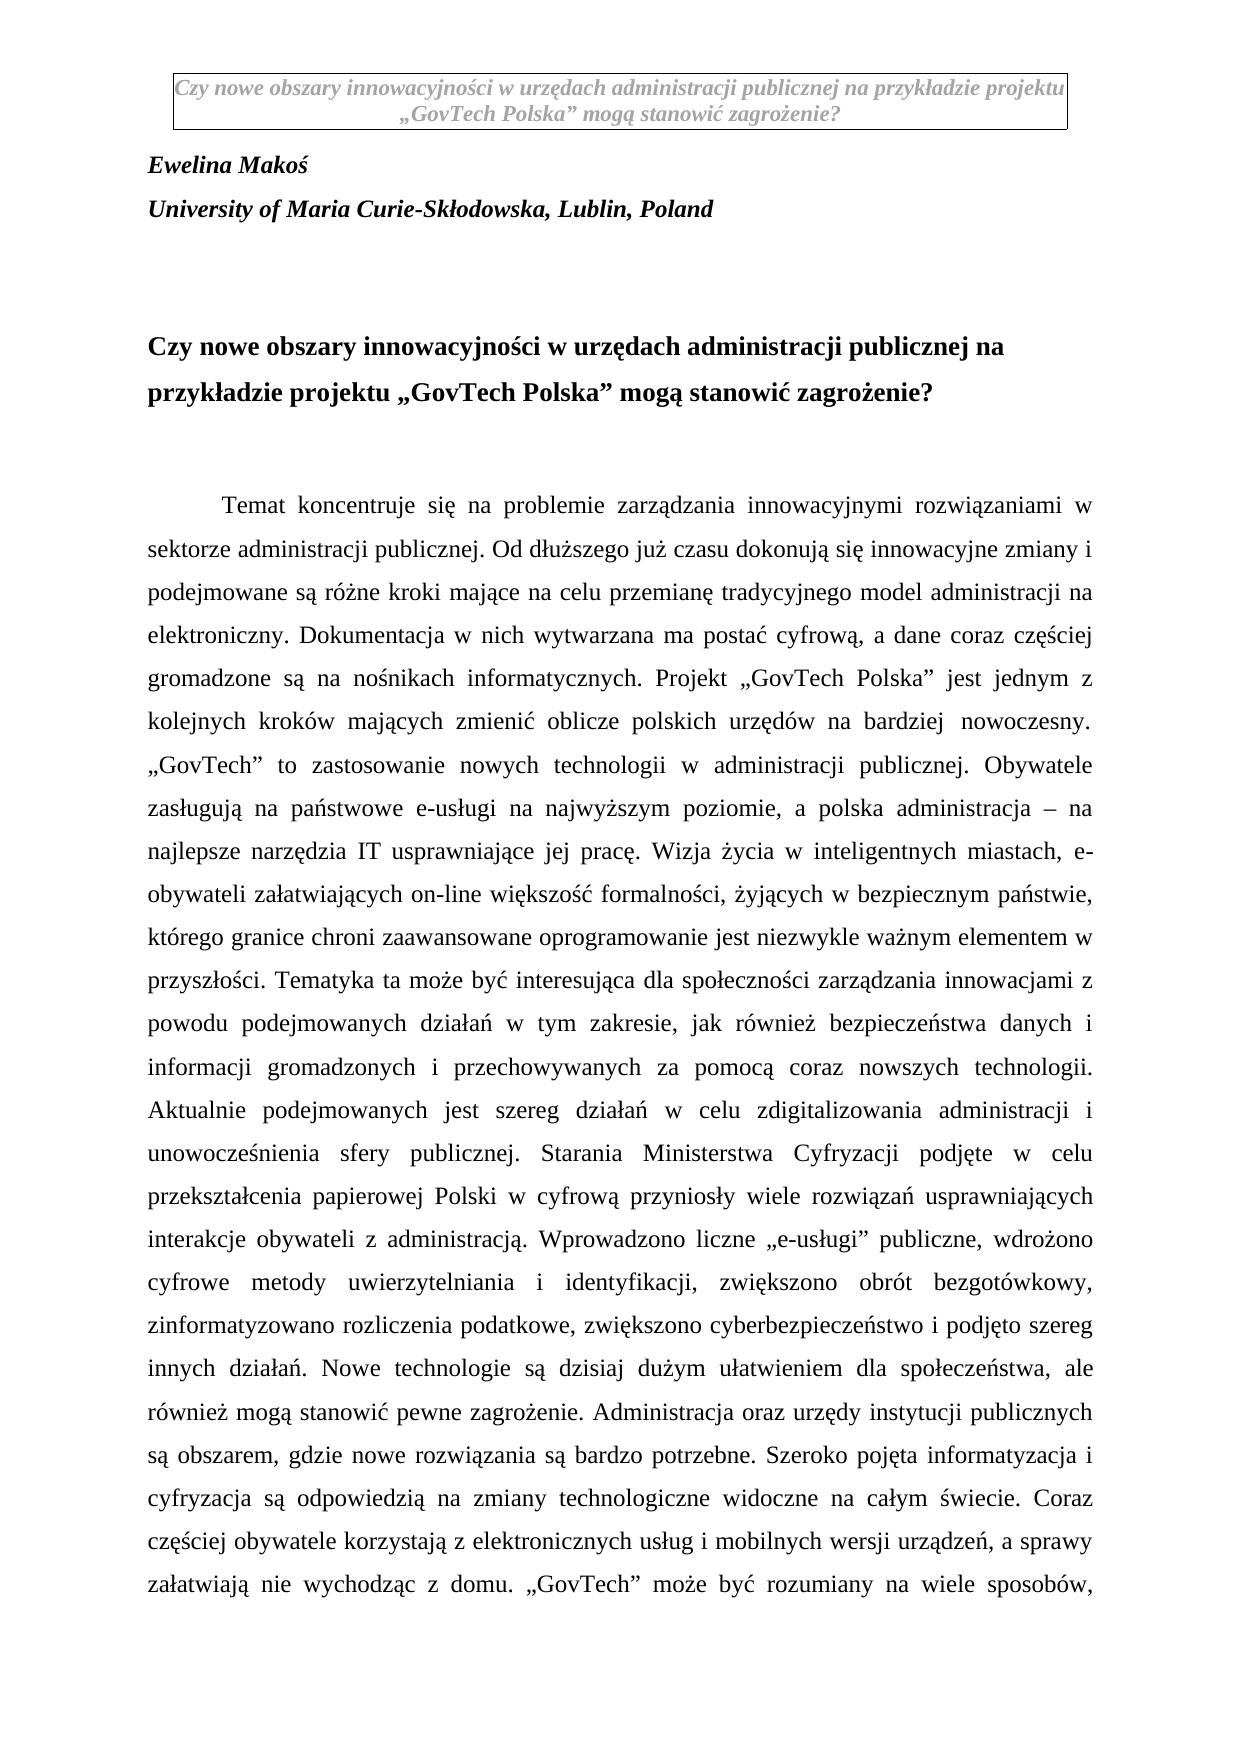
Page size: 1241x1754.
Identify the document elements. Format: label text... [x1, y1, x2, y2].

text „GovTech” to zastosowanie nowych technologii w administracji publicznej. Obywatele zasługują na państwowe e-usługi na najwyższym poziomie, a polska administracja – na najlepsze narzędzia IT usprawniające jej pracę. Wizja życia w inteligentnych miastach, e- obywateli załatwiających on-line większość formalności, żyjących w bezpiecznym państwie, którego granice chroni zaawansowane oprogramowanie jest niezwykle ważnym elementem w przyszłości. Tematyka ta może być interesująca dla społeczności zarządzania innowacjami z powodu podejmowanych działań w tym zakresie, jak również bezpieczeństwa danych i informacji gromadzonych i przechowywanych za pomocą coraz nowszych technologii. Aktualnie podejmowanych jest szereg działań w celu zdigitalizowania administracji i unowocześnienia sfery publicznej. Starania Ministerstwa Cyfryzacji podjęte w celu przekształcenia papierowej Polski w cyfrową przyniosły wiele rozwiązań usprawniających interakcje obywateli z administracją. Wprowadzono liczne „e-usługi” publiczne, wdrożono cyfrowe metody uwierzytelniania i identyfikacji, zwiększono obrót bezgotówkowy, zinformatyzowano rozliczenia podatkowe, zwiększono cyberbezpieczeństwo i podjęto szereg innych działań. Nowe technologie są dzisiaj dużym ułatwieniem dla społeczeństwa, ale również mogą stanowić pewne zagrożenie. Administracja oraz urzędy instytucji publicznych są obszarem, gdzie nowe rozwiązania są bardzo potrzebne. Szeroko pojęta informatyzacja i cyfryzacja są odpowiedzią na zmiany technologiczne widoczne na całym świecie. Coraz częściej obywatele korzystają z elektronicznych usług i mobilnych wersji urządzeń, a sprawy załatwiają nie wychodząc z domu. „GovTech” może być rozumiany na wiele sposobów, [147, 750, 1094, 1598]
text Temat koncentruje się na problemie zarządzania innowacyjnymi rozwiązaniami w sektorze administracji publicznej. Od dłuższego już czasu dokonują się innowacyjne zmiany i podejmowane są różne kroki mające na celu przemianę tradycyjnego model administracji na elektroniczny. Dokumentacja w nich wytwarzana ma postać cyfrową, a dane coraz częściej gromadzone są na nośnikach informatycznych. Projekt „GovTech Polska” jest jednym z kolejnych kroków mających zmienić oblicze polskich urzędów na bardziej nowoczesny. [147, 491, 1093, 735]
text University of Maria Curie-Skłodowska, Lublin, Poland [147, 194, 1105, 222]
text Czy nowe obszary innowacyjności w urzędach administracji publicznej na przykładzie projektu „GovTech Polska” mogą stanowić zagrożenie? [147, 330, 1007, 407]
subtitle Ewelina Makoś [147, 150, 1105, 179]
